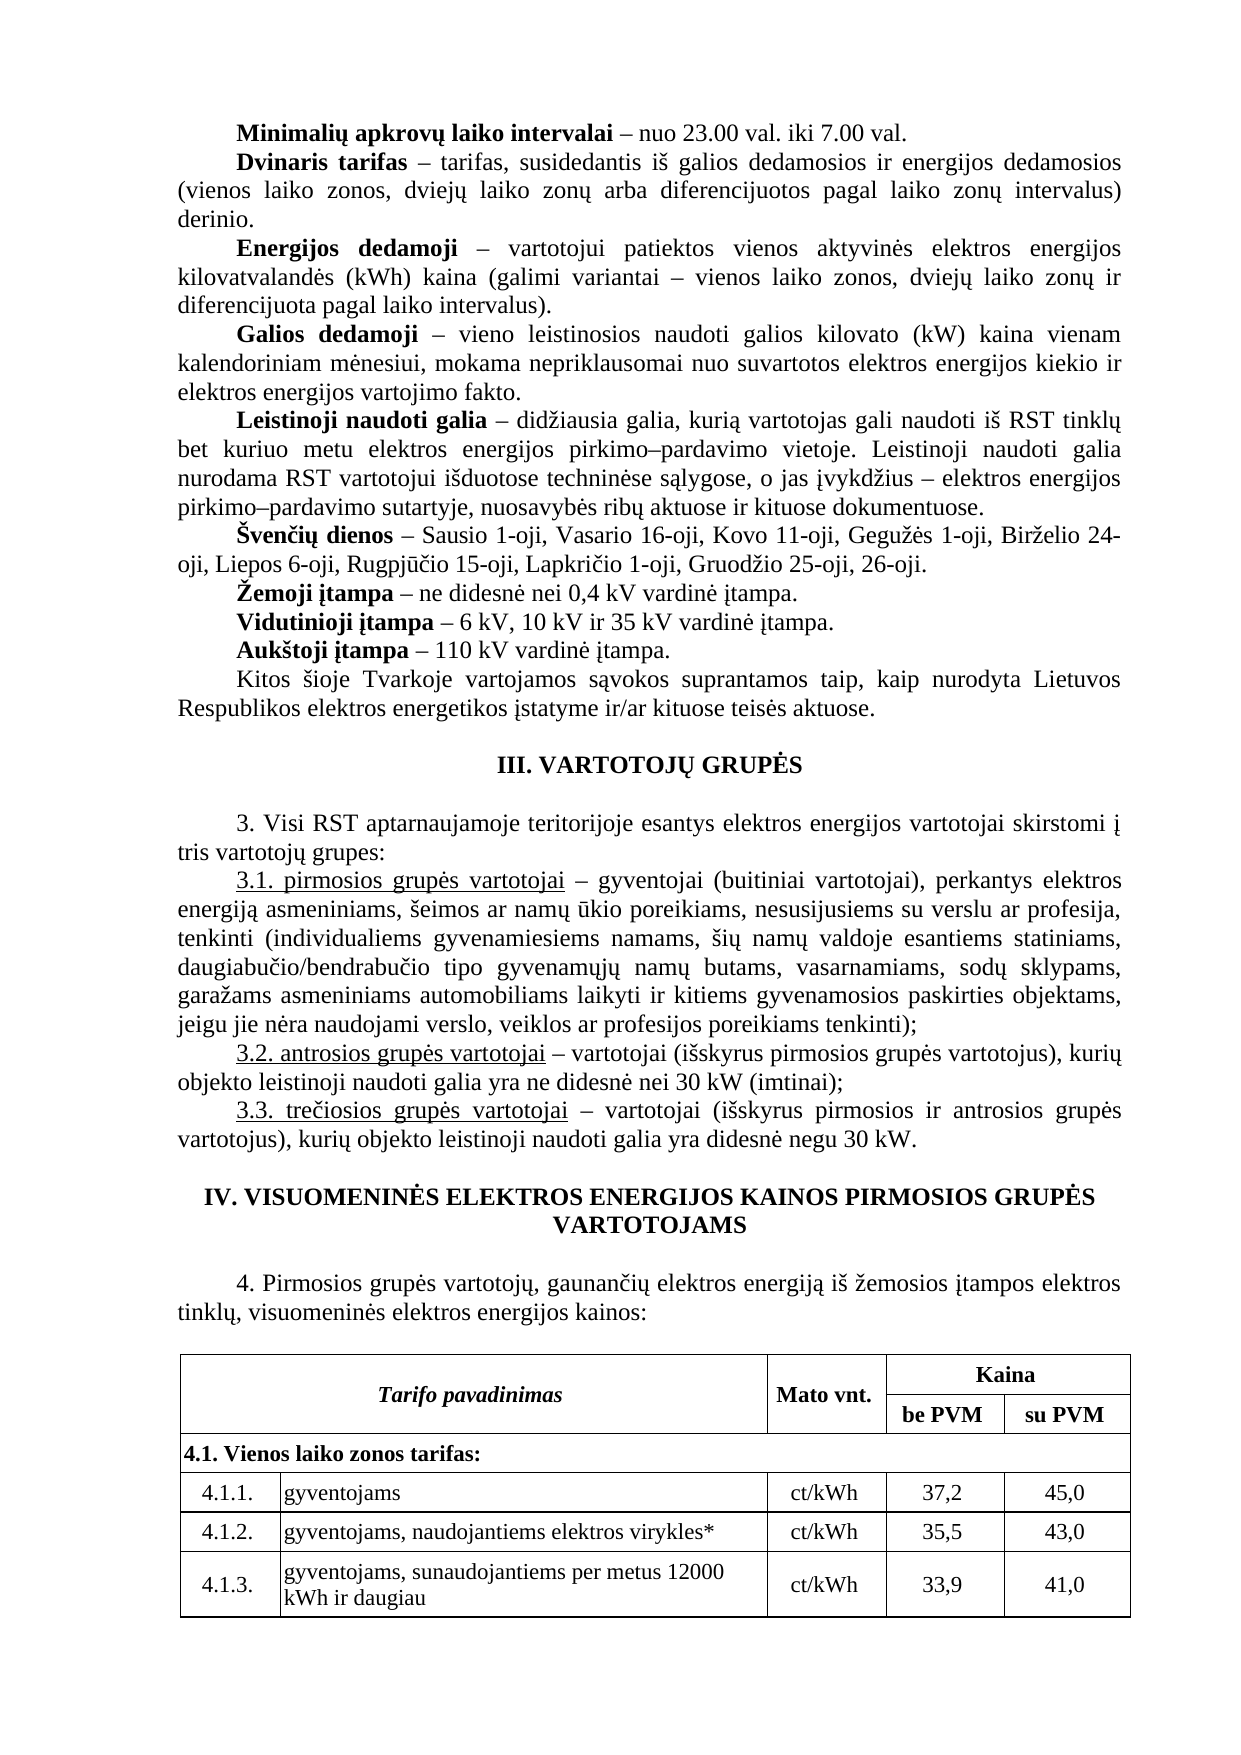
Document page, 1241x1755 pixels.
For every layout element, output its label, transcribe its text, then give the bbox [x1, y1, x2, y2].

text Švenčių dienos – Sausio 1-oji, Vasario 16-oji, Kovo 11-oji, Gegužės 1-oji, Birželio 24-oji, Liepos 6-oji, Rugpjūčio 15-oji, Lapkričio 1-oji, Gruodžio 25-oji, 26-oji. [177, 521, 1122, 578]
table_cell 4.1.1. [181, 1473, 280, 1511]
text 4. Pirmosios grupės vartotojų, gaunančių elektros energiją iš žemosios įtampos elektros tinklų, visuomeninės elektros energijos kainos: [177, 1268, 1122, 1326]
table_cell gyventojams [281, 1473, 767, 1511]
text Leistinoji naudoti galia – didžiausia galia, kurią vartotojas gali naudoti iš RST tinklų bet kuriuo metu elektros energijos pirkimo–pardavimo vietoje. Leistinoji naudoti galia nurodama RST vartotojui išduotose techninėse sąlygose, o jas įvykdžius – elektros energijos pirkimo–pardavimo sutartyje, nuosavybės ribų aktuose ir kituose dokumentuose. [177, 406, 1122, 521]
table_cell su PVM [1005, 1395, 1130, 1433]
table_cell 33,9 [887, 1552, 1004, 1616]
text 3.1. pirmosios grupės vartotojai – gyventojai (buitiniai vartotojai), perkantys elektros energiją asmeniniams, šeimos ar namų ūkio poreikiams, nesusijusiems su verslu ar profesija, tenkinti (individualiems gyvenamiesiems namams, šių namų valdoje esantiems statiniams, daugiabučio/bendrabučio tipo gyvenamųjų namų butams, vasarnamiams, sodų sklypams, garažams asmeniniams automobiliams laikyti ir kitiems gyvenamosios paskirties objektams, jeigu jie nėra naudojami verslo, veiklos ar profesijos poreikiams tenkinti); [177, 866, 1122, 1038]
text 3.3. trečiosios grupės vartotojai – vartotojai (išskyrus pirmosios ir antrosios grupės vartotojus), kurių objekto leistinoji naudoti galia yra didesnė negu 30 kW. [177, 1096, 1122, 1153]
table_cell 4.1.3. [181, 1552, 280, 1616]
text Vidutinioji įtampa – 6 kV, 10 kV ir 35 kV vardinė įtampa. [177, 607, 1122, 636]
table_cell 37,2 [887, 1473, 1004, 1511]
table_cell ct/kWh [768, 1513, 886, 1551]
table_header Tarifo pavadinimas [181, 1355, 767, 1433]
table_cell 45,0 [1005, 1473, 1130, 1511]
text Minimalių apkrovų laiko intervalai – nuo 23.00 val. iki 7.00 val. [177, 118, 1122, 147]
table_cell gyventojams, naudojantiems elektros virykles* [281, 1513, 767, 1551]
table_cell ct/kWh [768, 1552, 886, 1616]
text Energijos dedamoji – vartotojui patiektos vienos aktyvinės elektros energijos kilovatvalandės (kWh) kaina (galimi variantai – vienos laiko zonos, dviejų laiko zonų ir diferencijuota pagal laiko intervalus). [177, 233, 1122, 319]
table_header Mato vnt. [768, 1355, 886, 1433]
table_cell 43,0 [1005, 1513, 1130, 1551]
text Žemoji įtampa – ne didesnė nei 0,4 kV vardinė įtampa. [177, 578, 1122, 607]
table_header Kaina [887, 1355, 1130, 1394]
text Dvinaris tarifas – tarifas, susidedantis iš galios dedamosios ir energijos dedamosios (vienos laiko zonos, dviejų laiko zonų arba diferencijuotos pagal laiko zonų intervalus) derinio. [177, 147, 1122, 233]
table_cell 35,5 [887, 1513, 1004, 1551]
text Aukštoji įtampa – 110 kV vardinė įtampa. [177, 636, 1122, 664]
table_cell be PVM [887, 1395, 1004, 1433]
table_cell gyventojams, sunaudojantiems per metus 12000 kWh ir daugiau [281, 1552, 767, 1616]
text III. VARTOTOJŲ GRUPĖS [177, 751, 1122, 779]
table_cell 4.1.2. [181, 1513, 280, 1551]
table_cell ct/kWh [768, 1473, 886, 1511]
text Galios dedamoji – vieno leistinosios naudoti galios kilovato (kW) kaina vienam kalendoriniam mėnesiui, mokama nepriklausomai nuo suvartotos elektros energijos kiekio ir elektros energijos vartojimo fakto. [177, 319, 1122, 406]
text 3.2. antrosios grupės vartotojai – vartotojai (išskyrus pirmosios grupės vartotojus), kurių objekto leistinoji naudoti galia yra ne didesnė nei 30 kW (imtinai); [177, 1038, 1122, 1096]
table_cell 4.1. Vienos laiko zonos tarifas: [181, 1434, 1130, 1472]
text IV. VISUOMENINĖS ELEKTROS ENERGIJOS KAINOS PIRMOSIOS GRUPĖS VARTOTOJAMS [177, 1182, 1122, 1239]
table_cell 41,0 [1005, 1552, 1130, 1616]
text Kitos šioje Tvarkoje vartojamos sąvokos suprantamos taip, kaip nurodyta Lietuvos Respublikos elektros energetikos įstatyme ir/ar kituose teisės aktuose. [177, 664, 1122, 722]
text 3. Visi RST aptarnaujamoje teritorijoje esantys elektros energijos vartotojai skirstomi į tris vartotojų grupes: [177, 808, 1122, 866]
